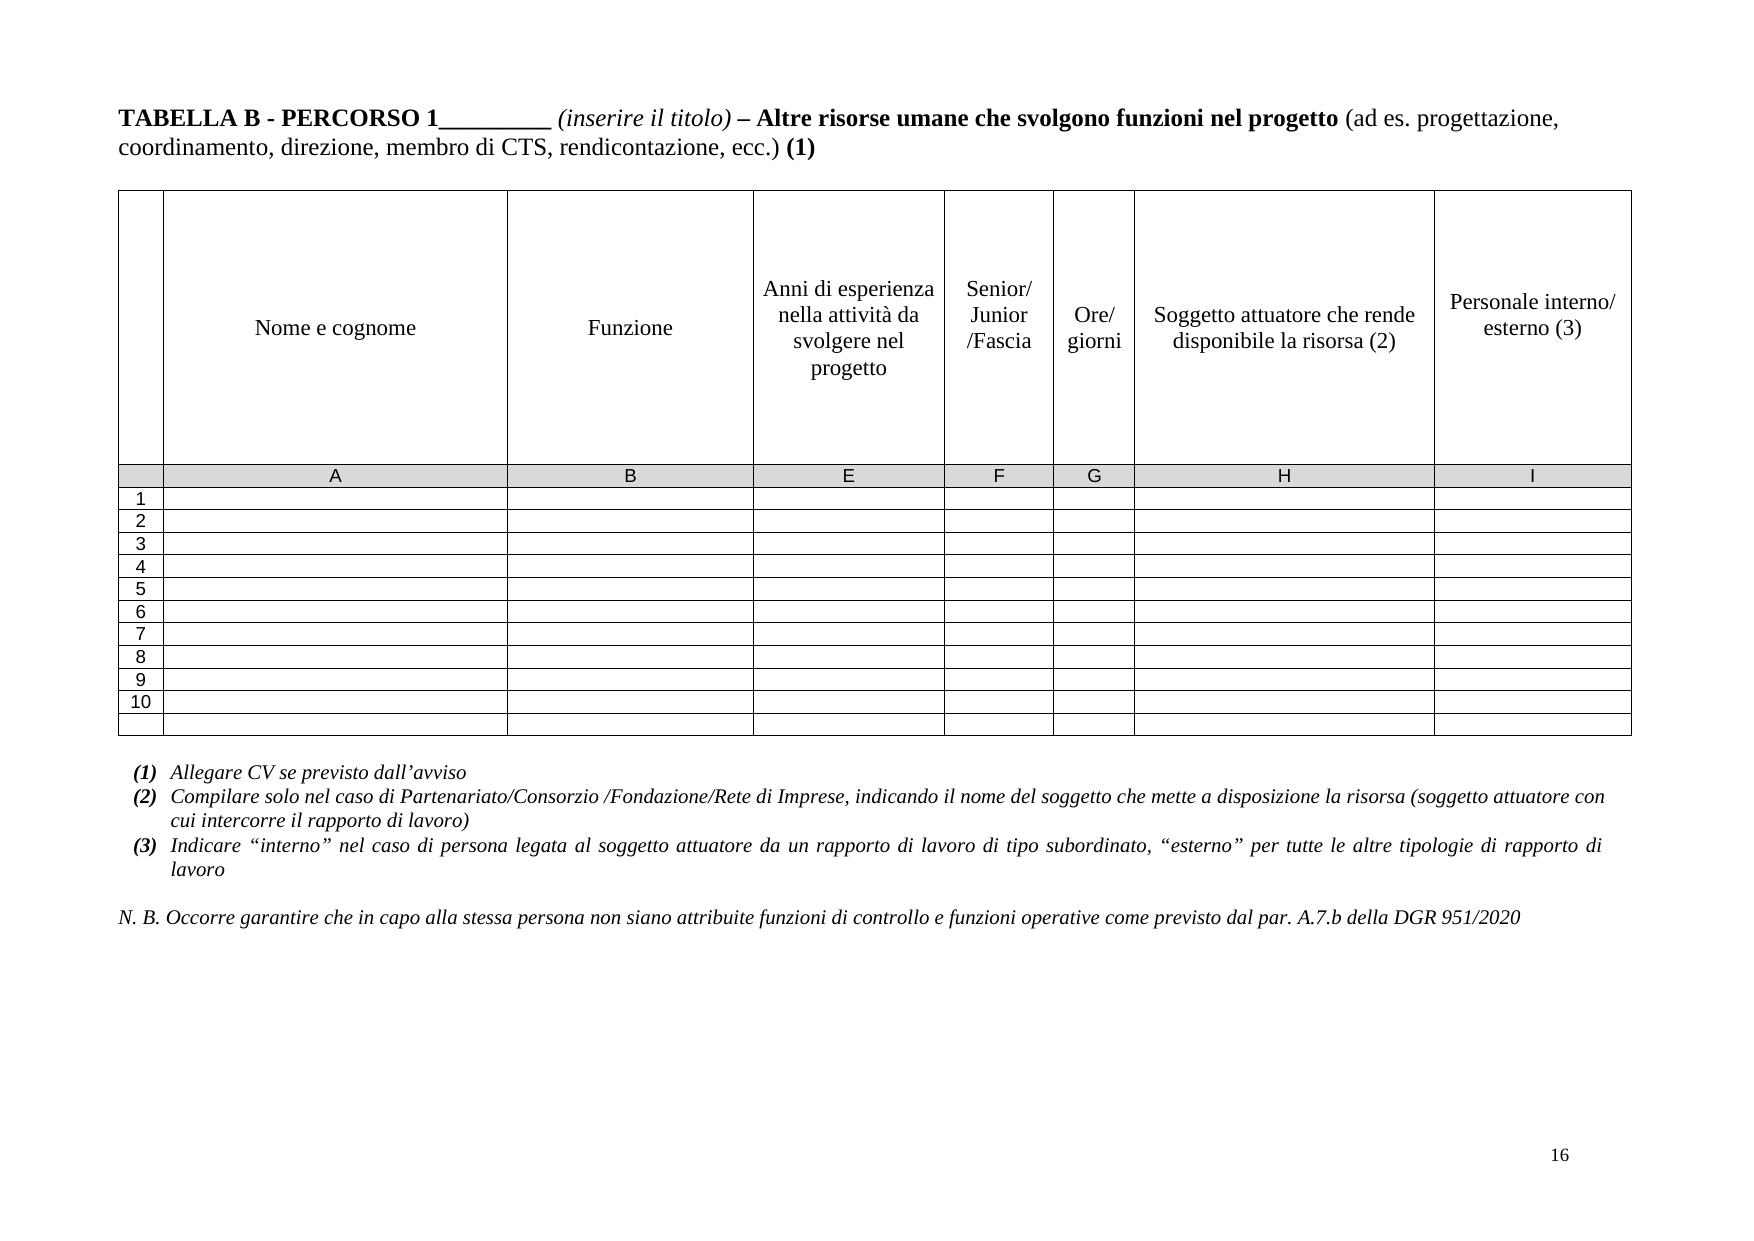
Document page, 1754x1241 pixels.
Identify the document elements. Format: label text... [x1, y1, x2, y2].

table_cell [1435, 555, 1631, 577]
table_cell [508, 623, 753, 645]
table_cell 9 [119, 669, 163, 690]
table_cell [945, 578, 1053, 599]
table_cell [1135, 510, 1434, 532]
table_cell [945, 510, 1053, 532]
table_cell [164, 533, 507, 554]
table_cell [164, 691, 507, 713]
list Allegare CV se previsto dall’avviso [133, 760, 1606, 784]
table_cell [164, 488, 507, 509]
table_cell [754, 601, 944, 622]
table_cell [945, 714, 1053, 735]
table_cell [1135, 669, 1434, 690]
table_cell [754, 510, 944, 532]
table_cell [1435, 510, 1631, 532]
table_cell [1135, 601, 1434, 622]
table_cell A [164, 465, 507, 487]
table_header Nome e cognome [164, 191, 507, 464]
table_cell 5 [119, 578, 163, 599]
table_header [119, 191, 163, 464]
table_cell [1054, 578, 1134, 599]
table_header Anni di esperienza nella attività da svolgere nel progetto [754, 191, 944, 464]
table_cell [1435, 646, 1631, 667]
table_cell [164, 646, 507, 667]
table_cell [508, 691, 753, 713]
table_cell 8 [119, 646, 163, 667]
table_cell [1054, 488, 1134, 509]
table_cell [1054, 669, 1134, 690]
table_cell [1054, 601, 1134, 622]
table_cell [508, 510, 753, 532]
table_cell [754, 714, 944, 735]
table_cell [1435, 488, 1631, 509]
table_cell 2 [119, 510, 163, 532]
table_cell [1435, 578, 1631, 599]
table_cell [945, 601, 1053, 622]
table_header Funzione [508, 191, 753, 464]
text N. B. Occorre garantire che in capo alla stessa persona non siano attribuite funzioni di controllo e funzioni operative come previsto dal par. A.7.b della DGR 951/2020 [118, 905, 1606, 929]
table_cell [945, 488, 1053, 509]
table_cell [1435, 669, 1631, 690]
table_cell [164, 601, 507, 622]
table_cell [945, 669, 1053, 690]
table_cell 7 [119, 623, 163, 645]
table_cell 3 [119, 533, 163, 554]
table_cell [164, 510, 507, 532]
table_cell [508, 578, 753, 599]
table_header Senior/ Junior /Fascia [945, 191, 1053, 464]
table_cell [1135, 691, 1434, 713]
table_cell H [1135, 465, 1434, 487]
table_cell [1135, 714, 1434, 735]
table_cell G [1054, 465, 1134, 487]
table_cell [1054, 510, 1134, 532]
table_cell [508, 669, 753, 690]
table_cell [754, 646, 944, 667]
table_cell [1135, 623, 1434, 645]
table_header Personale interno/ esterno (3) [1435, 191, 1631, 464]
table_cell [754, 488, 944, 509]
table_header Soggetto attuatore che rende disponibile la risorsa (2) [1135, 191, 1434, 464]
table_cell E [754, 465, 944, 487]
table_cell [508, 646, 753, 667]
table_cell [945, 533, 1053, 554]
table_cell [1054, 691, 1134, 713]
table_cell [1135, 646, 1434, 667]
table_cell [1435, 601, 1631, 622]
table_cell [754, 555, 944, 577]
table_cell [1135, 555, 1434, 577]
table_cell [1054, 555, 1134, 577]
table_cell 10 [119, 691, 163, 713]
table_cell [1054, 533, 1134, 554]
table_cell [1135, 533, 1434, 554]
table_cell [1054, 623, 1134, 645]
table_cell [508, 533, 753, 554]
table_cell [1054, 714, 1134, 735]
table_cell [1135, 488, 1434, 509]
table_cell F [945, 465, 1053, 487]
table_cell [164, 714, 507, 735]
list Compilare solo nel caso di Partenariato/Consorzio /Fondazione/Rete di Imprese, indicando il nome del soggetto che mette a disposizione la risorsa (soggetto attuatore con cui intercorre il rapporto di lavoro) [133, 784, 1606, 832]
table_cell 6 [119, 601, 163, 622]
table_cell 1 [119, 488, 163, 509]
table_cell [164, 623, 507, 645]
table_cell [508, 714, 753, 735]
table_cell [1435, 691, 1631, 713]
table_cell B [508, 465, 753, 487]
list Indicare “interno” nel caso di persona legata al soggetto attuatore da un rapporto di lavoro di tipo subordinato, “esterno” per tutte le altre tipologie di rapporto di lavoro [133, 832, 1606, 881]
table_cell [754, 623, 944, 645]
table_cell [754, 578, 944, 599]
table_cell [945, 555, 1053, 577]
table_cell [508, 488, 753, 509]
table_cell [754, 691, 944, 713]
table_cell [945, 691, 1053, 713]
table_cell [119, 465, 163, 487]
table_cell [1135, 578, 1434, 599]
table_cell [164, 669, 507, 690]
table_cell [119, 714, 163, 735]
table_cell I [1435, 465, 1631, 487]
table_cell [164, 555, 507, 577]
table_cell [1435, 714, 1631, 735]
table_cell [945, 646, 1053, 667]
table_cell [945, 623, 1053, 645]
table_cell [754, 533, 944, 554]
table_cell [1435, 623, 1631, 645]
table_cell 4 [119, 555, 163, 577]
table_header Ore/ giorni [1054, 191, 1134, 464]
text TABELLA B - PERCORSO 1_________ (inserire il titolo) – Altre risorse umane che svolgono funzioni nel progetto (ad es. progettazione, coordinamento, direzione, membro di CTS, rendicontazione, ecc.) (1) [118, 103, 1606, 161]
table_cell [508, 601, 753, 622]
table_cell [164, 578, 507, 599]
table_cell [1054, 646, 1134, 667]
table_cell [754, 669, 944, 690]
table_cell [1435, 533, 1631, 554]
table_cell [508, 555, 753, 577]
